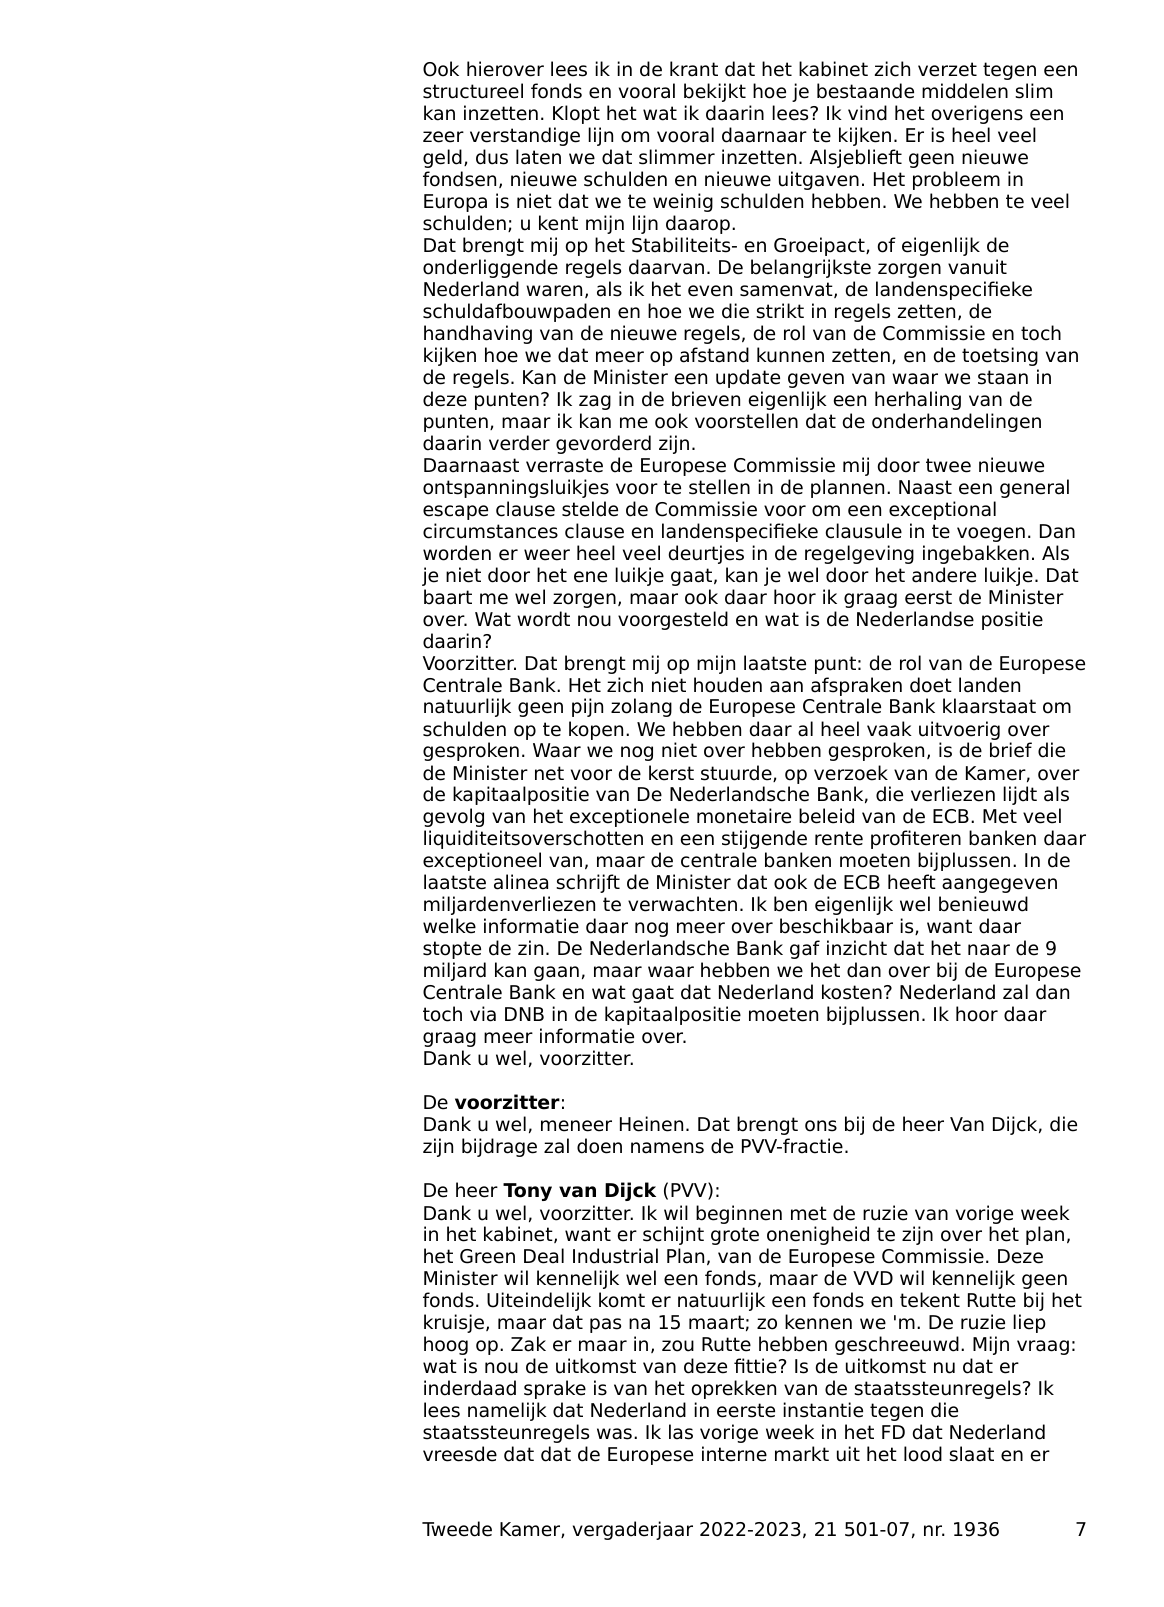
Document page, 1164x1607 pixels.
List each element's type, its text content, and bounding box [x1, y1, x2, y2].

text Dank u wel, meneer Heinen. Dat brengt ons bij de heer Van Dijck, die zijn bijdrage zal doen namens de PVV-fractie. [422, 1114, 1087, 1158]
text Dank u wel, voorzitter. Ik wil beginnen met de ruzie van vorige week in het kabinet, want er schijnt grote onenigheid te zijn over het plan, het Green Deal Industrial Plan, van de Europese Commissie. Deze Minister wil kennelijk wel een fonds, maar de VVD wil kennelijk geen fonds. Uiteindelijk komt er natuurlijk een fonds en tekent Rutte bij het kruisje, maar dat pas na 15 maart; zo kennen we 'm. De ruzie liep hoog op. Zak er maar in, zou Rutte hebben geschreeuwd. Mijn vraag: wat is nou de uitkomst van deze fittie? Is de uitkomst nu dat er inderdaad sprake is van het oprekken van de staatssteunregels? Ik lees namelijk dat Nederland in eerste instantie tegen die staatssteunregels was. Ik las vorige week in het FD dat Nederland vreesde dat dat de Europese interne markt uit het lood slaat en er [422, 1202, 1087, 1466]
text Voorzitter. Dat brengt mij op mijn laatste punt: de rol van de Europese Centrale Bank. Het zich niet houden aan afspraken doet landen natuurlijk geen pijn zolang de Europese Centrale Bank klaarstaat om schulden op te kopen. We hebben daar al heel vaak uitvoerig over gesproken. Waar we nog niet over hebben gesproken, is de brief die de Minister net voor de kerst stuurde, op verzoek van de Kamer, over de kapitaalpositie van De Nederlandsche Bank, die verliezen lijdt als gevolg van het exceptionele monetaire beleid van de ECB. Met veel liquiditeitsoverschotten en een stijgende rente profiteren banken daar exceptioneel van, maar de centrale banken moeten bijplussen. In de laatste alinea schrijft de Minister dat ook de ECB heeft aangegeven miljardenverliezen te verwachten. Ik ben eigenlijk wel benieuwd welke informatie daar nog meer over beschikbaar is, want daar stopte de zin. De Nederlandsche Bank gaf inzicht dat het naar de 9 miljard kan gaan, maar waar hebben we het dan over bij de Europese Centrale Bank en wat gaat dat Nederland kosten? Nederland zal dan toch via DNB in de kapitaalpositie moeten bijplussen. Ik hoor daar graag meer informatie over. [422, 652, 1087, 1048]
text Ook hierover lees ik in de krant dat het kabinet zich verzet tegen een structureel fonds en vooral bekijkt hoe je bestaande middelen slim kan inzetten. Klopt het wat ik daarin lees? Ik vind het overigens een zeer verstandige lijn om vooral daarnaar te kijken. Er is heel veel geld, dus laten we dat slimmer inzetten. Alsjeblieft geen nieuwe fondsen, nieuwe schulden en nieuwe uitgaven. Het probleem in Europa is niet dat we te weinig schulden hebben. We hebben te veel schulden; u kent mijn lijn daarop. [422, 59, 1087, 235]
text Dank u wel, voorzitter. [422, 1048, 1087, 1070]
text De heer Tony van Dijck (PVV): [422, 1180, 1087, 1202]
text Daarnaast verraste de Europese Commissie mij door twee nieuwe ontspanningsluikjes voor te stellen in de plannen. Naast een general escape clause stelde de Commissie voor om een exceptional circumstances clause en landenspecifieke clausule in te voegen. Dan worden er weer heel veel deurtjes in de regelgeving ingebakken. Als je niet door het ene luikje gaat, kan je wel door het andere luikje. Dat baart me wel zorgen, maar ook daar hoor ik graag eerst de Minister over. Wat wordt nou voorgesteld en wat is de Nederlandse positie daarin? [422, 455, 1087, 652]
text De voorzitter: [422, 1092, 1087, 1114]
text Dat brengt mij op het Stabiliteits- en Groeipact, of eigenlijk de onderliggende regels daarvan. De belangrijkste zorgen vanuit Nederland waren, als ik het even samenvat, de landenspecifieke schuldafbouwpaden en hoe we die strikt in regels zetten, de handhaving van de nieuwe regels, de rol van de Commissie en toch kijken hoe we dat meer op afstand kunnen zetten, en de toetsing van de regels. Kan de Minister een update geven van waar we staan in deze punten? Ik zag in de brieven eigenlijk een herhaling van de punten, maar ik kan me ook voorstellen dat de onderhandelingen daarin verder gevorderd zijn. [422, 235, 1087, 455]
